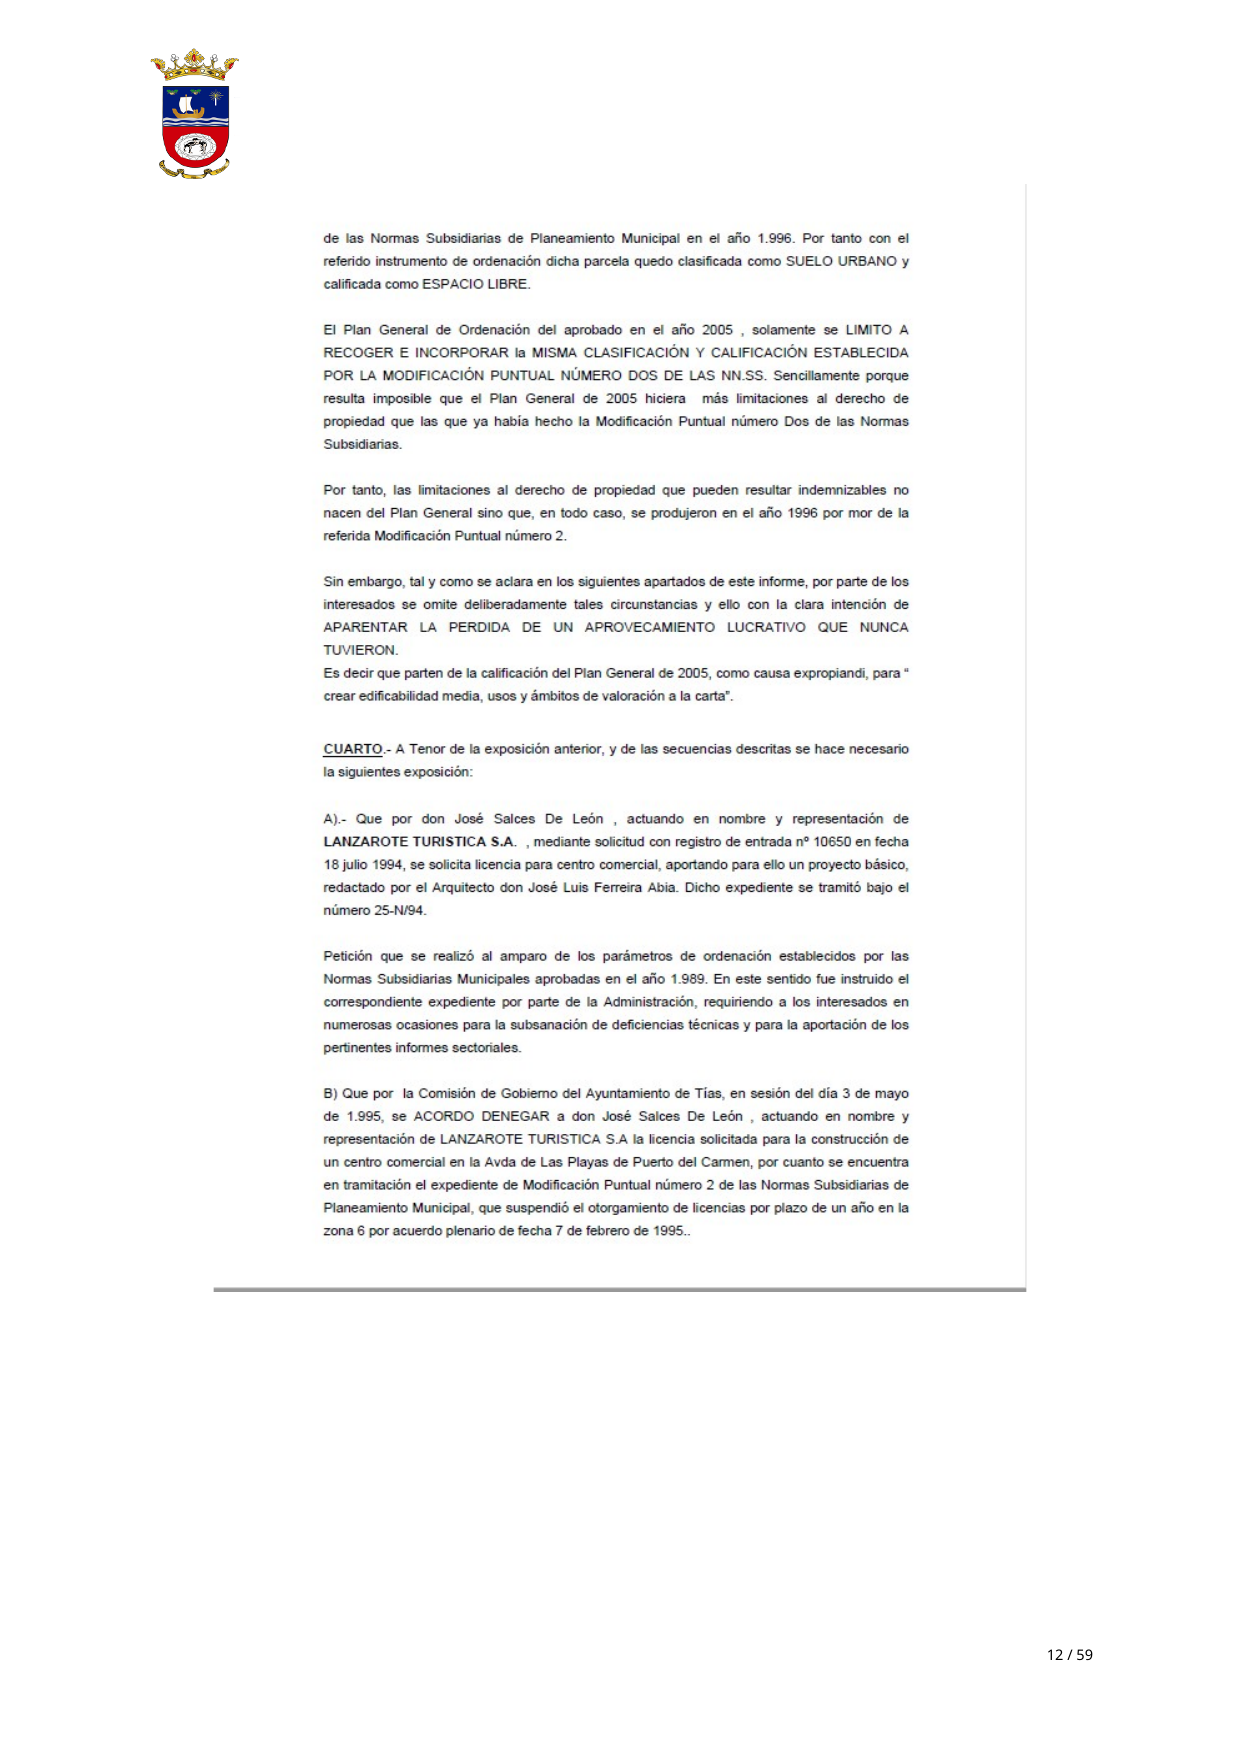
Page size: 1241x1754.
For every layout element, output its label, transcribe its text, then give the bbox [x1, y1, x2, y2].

text 12 / 59 [135, 1645, 1093, 1665]
